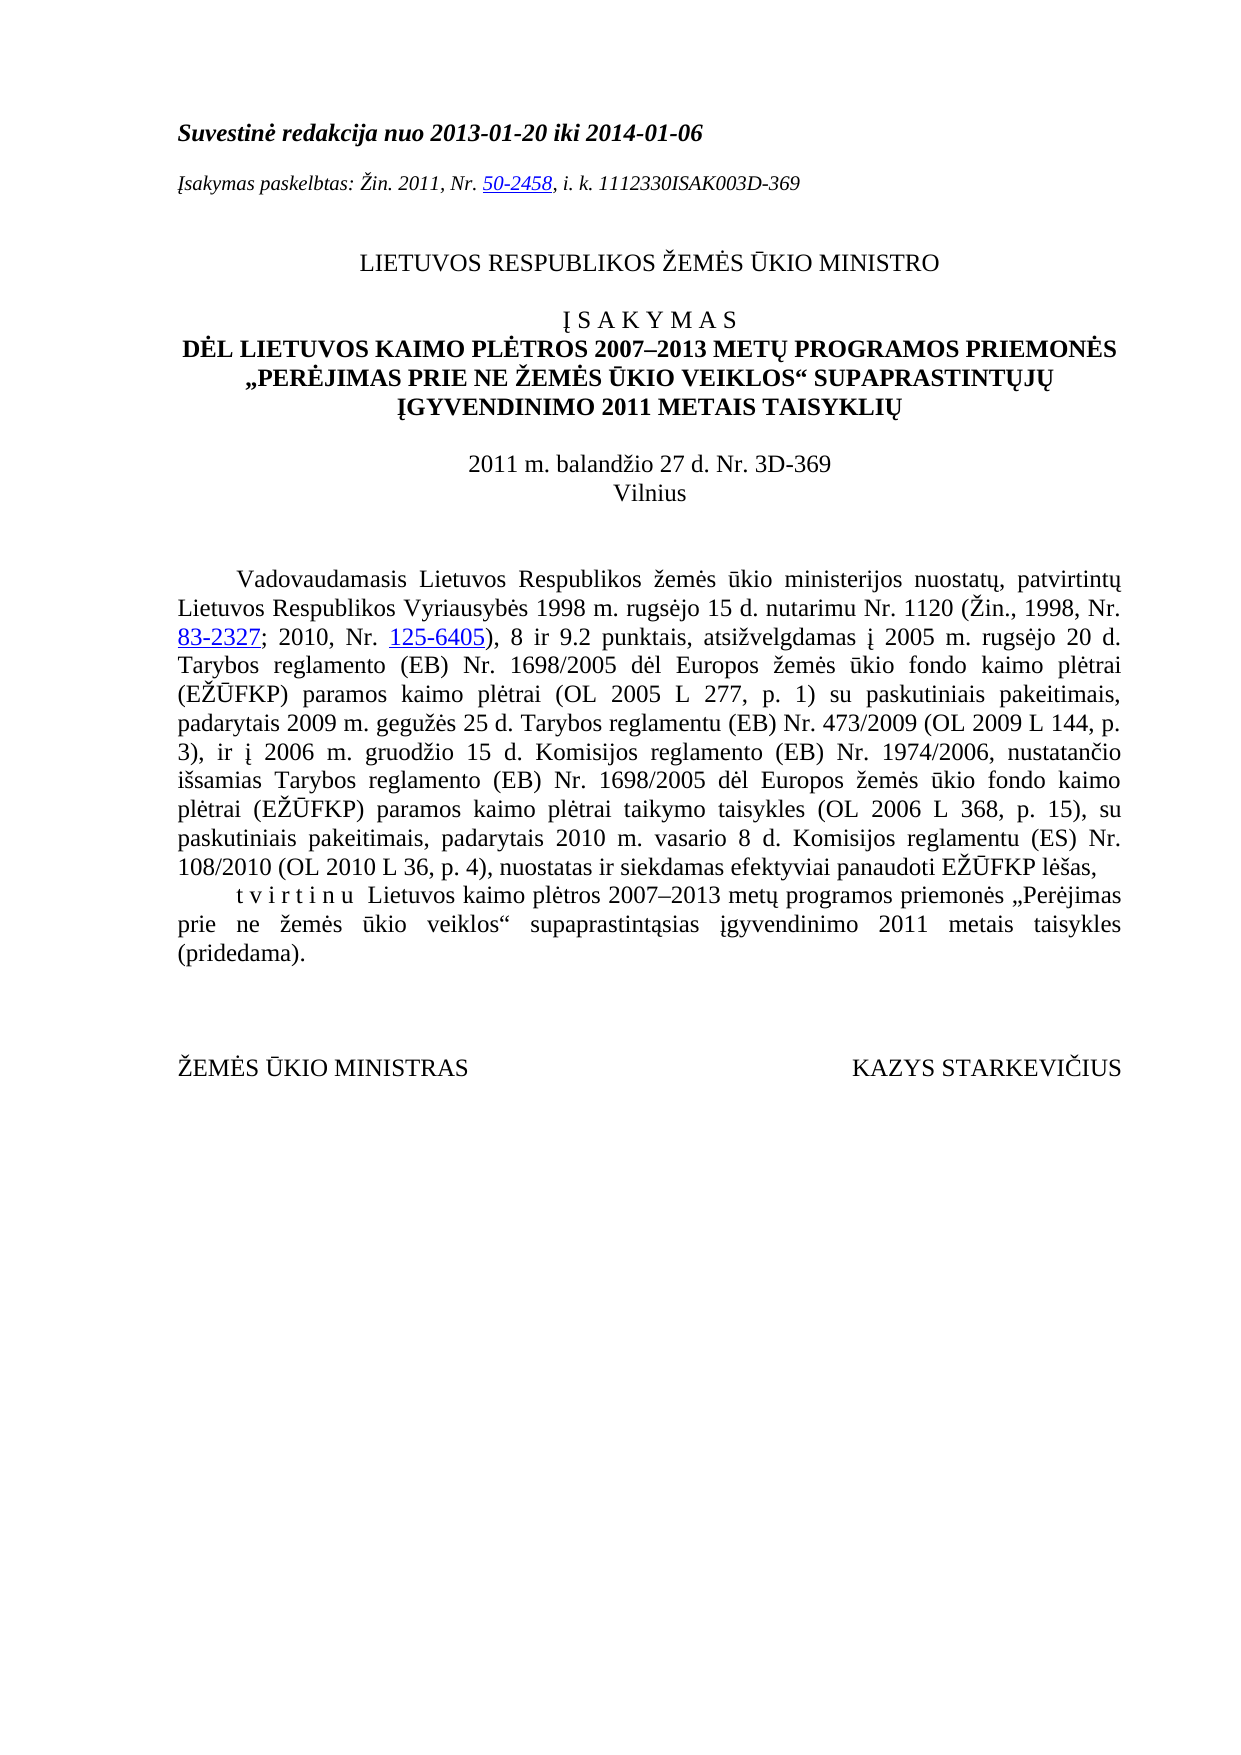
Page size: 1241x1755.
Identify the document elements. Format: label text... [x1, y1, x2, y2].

text Suvestinė redakcija nuo 2013-01-20 iki 2014-01-06 [177, 118, 1122, 147]
text 2011 m. balandžio 27 d. Nr. 3D-369 [177, 449, 1122, 478]
text tvirtinu Lietuvos kaimo plėtros 2007–2013 metų programos priemonės „Perėjimas prie ne žemės ūkio veiklos“ supaprastintąsias įgyvendinimo 2011 metais taisykles (pridedama). [177, 880, 1122, 967]
text Įsakymas paskelbtas: Žin. 2011, Nr. 50-2458, i. k. 1112330ISAK003D-369 [177, 171, 1122, 195]
text Vilnius [177, 478, 1122, 507]
text Vadovaudamasis Lietuvos Respublikos žemės ūkio ministerijos nuostatų, patvirtintų Lietuvos Respublikos Vyriausybės 1998 m. rugsėjo 15 d. nutarimu Nr. 1120 (Žin., 1998, Nr. 83-2327; 2010, Nr. 125-6405), 8 ir 9.2 punktais, atsižvelgdamas į 2005 m. rugsėjo 20 d. Tarybos reglamento (EB) Nr. 1698/2005 dėl Europos žemės ūkio fondo kaimo plėtrai (EŽŪFKP) paramos kaimo plėtrai (OL 2005 L 277, p. 1) su paskutiniais pakeitimais, padarytais 2009 m. gegužės 25 d. Tarybos reglamentu (EB) Nr. 473/2009 (OL 2009 L 144, p. 3), ir į 2006 m. gruodžio 15 d. Komisijos reglamento (EB) Nr. 1974/2006, nustatančio išsamias Tarybos reglamento (EB) Nr. 1698/2005 dėl Europos žemės ūkio fondo kaimo plėtrai (EŽŪFKP) paramos kaimo plėtrai taikymo taisykles (OL 2006 L 368, p. 15), su paskutiniais pakeitimais, padarytais 2010 m. vasario 8 d. Komisijos reglamentu (ES) Nr. 108/2010 (OL 2010 L 36, p. 4), nuostatas ir siekdamas efektyviai panaudoti EŽŪFKP lėšas, [177, 564, 1122, 880]
text Žemės ūkio ministras Kazys Starkevičius [177, 1053, 1122, 1082]
text ĮSAKYMAS [177, 305, 1122, 334]
text DĖL LIETUVOS KAIMO PLĖTROS 2007–2013 METŲ PROGRAMOS PRIEMONĖS „PERĖJIMAS PRIE NE ŽEMĖS ŪKIO VEIKLOS“ SUPAPRASTINTŲJŲ ĮGYVENDINIMO 2011 METAIS TAISYKLIŲ [177, 334, 1122, 420]
text LIETUVOS RESPUBLIKOS ŽEMĖS ŪKIO MINISTRO [177, 248, 1122, 277]
